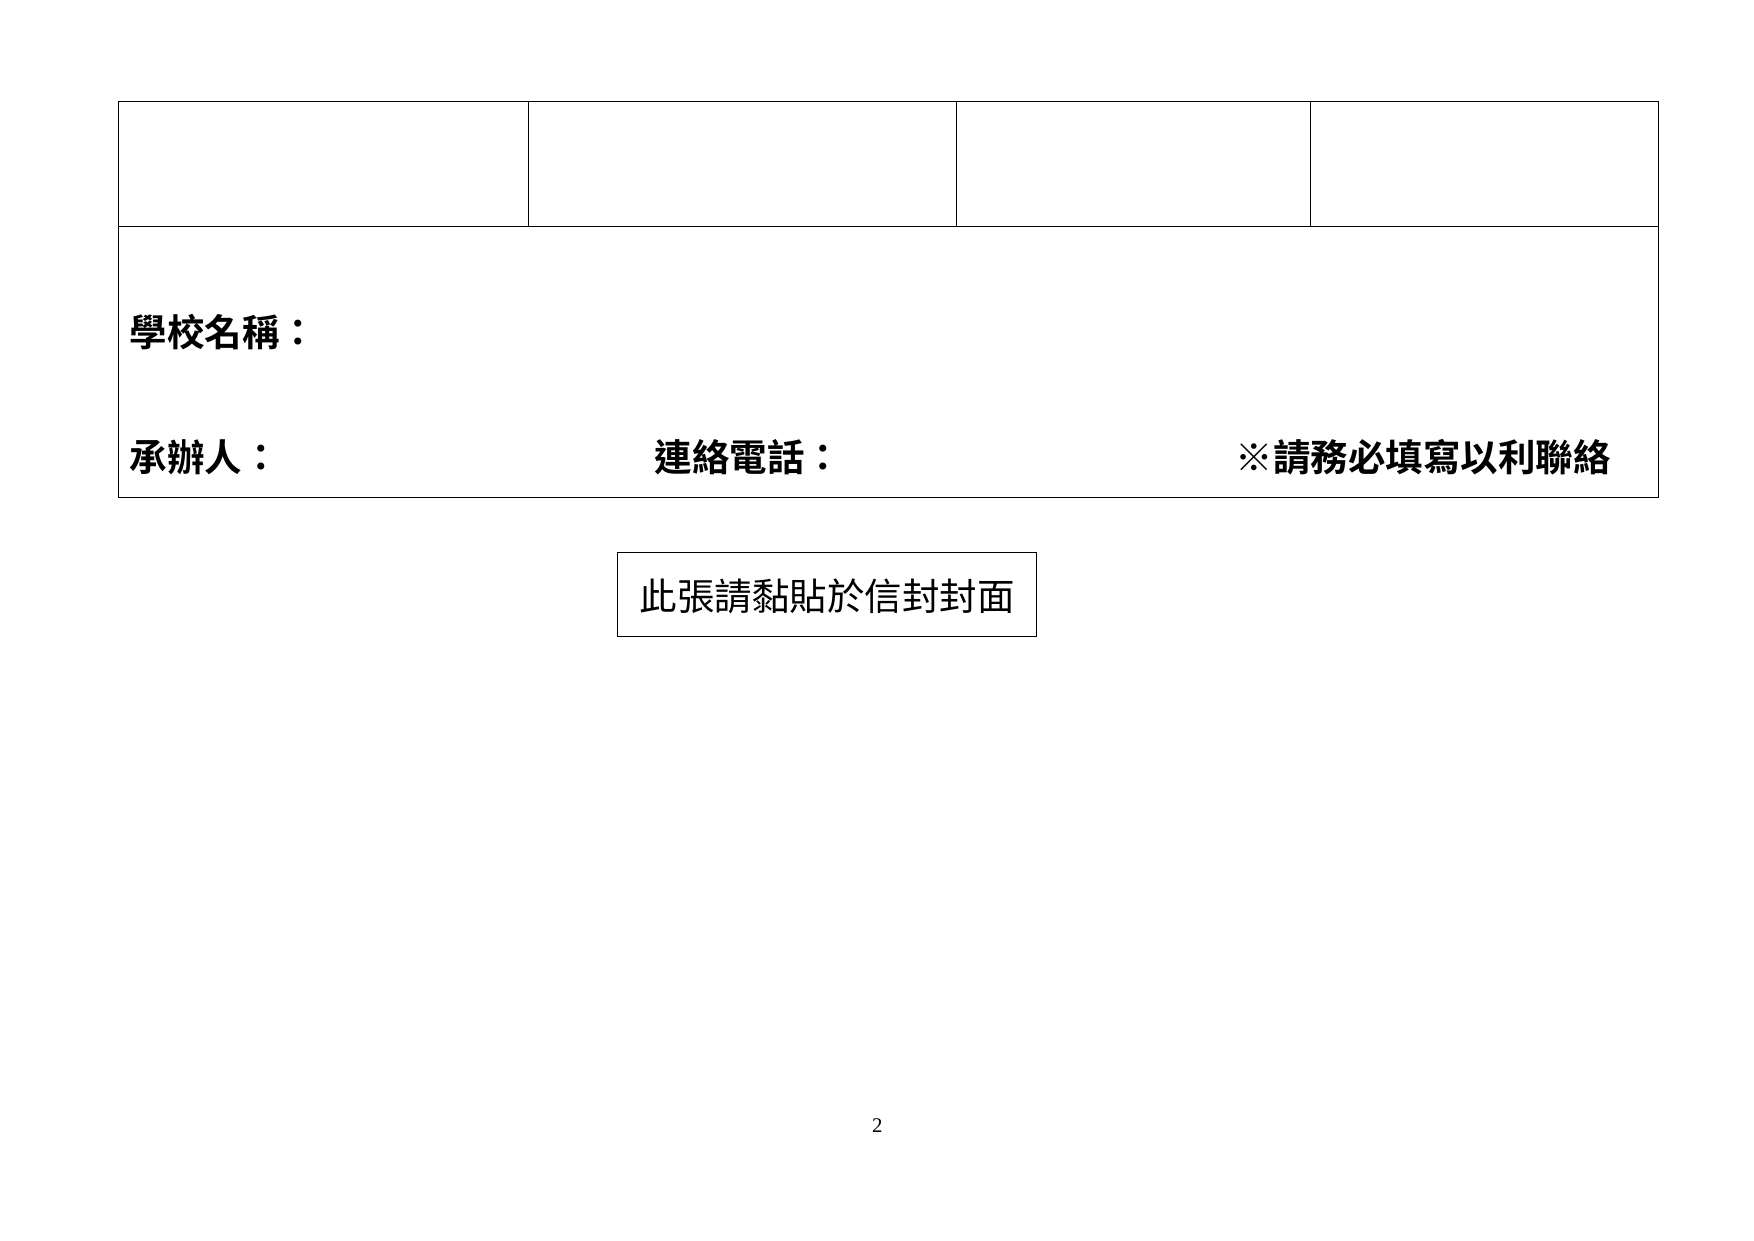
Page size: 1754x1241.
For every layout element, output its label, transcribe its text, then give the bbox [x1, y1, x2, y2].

table_cell [529, 102, 956, 226]
table_cell [957, 102, 1310, 226]
table_cell 學校名稱： 承辦人： 連絡電話： ※請務必填寫以利聯絡 [119, 227, 1658, 497]
table_cell [1311, 102, 1658, 226]
table_cell [119, 102, 528, 226]
text 此張請黏貼於信封封面 [633, 567, 1021, 622]
